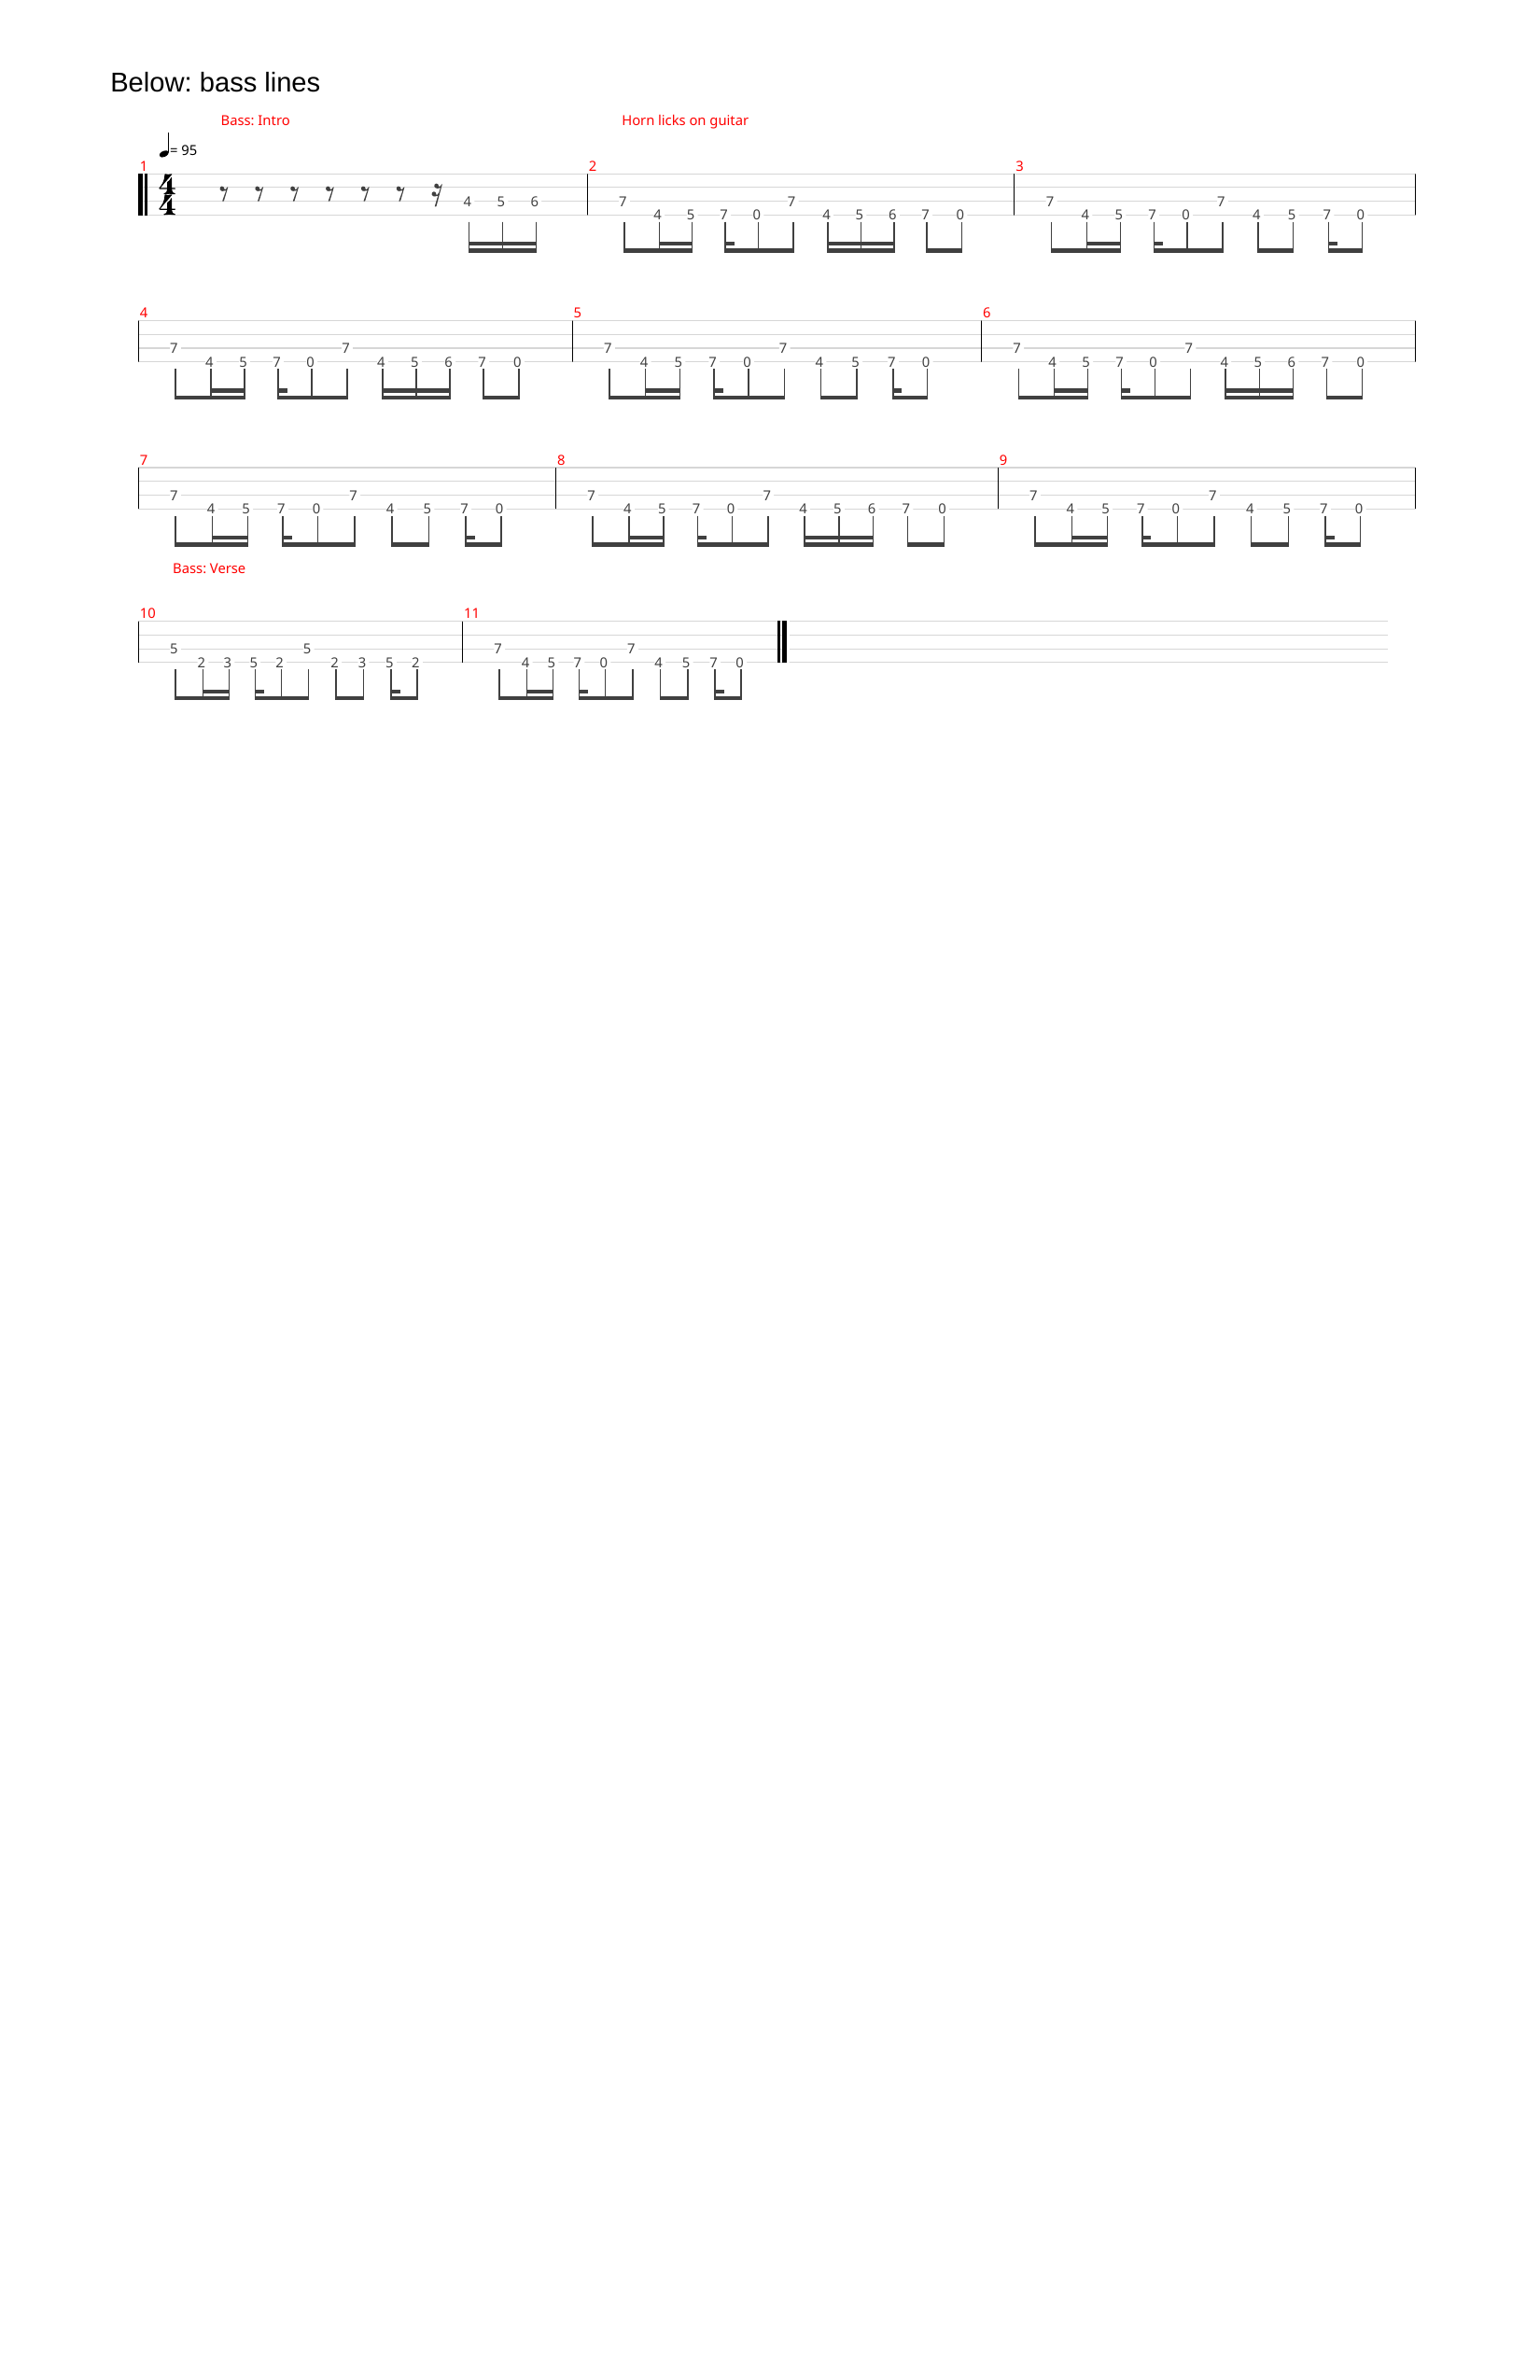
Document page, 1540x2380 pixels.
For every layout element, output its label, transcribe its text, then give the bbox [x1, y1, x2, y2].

text Below: bass lines [110, 66, 1430, 97]
